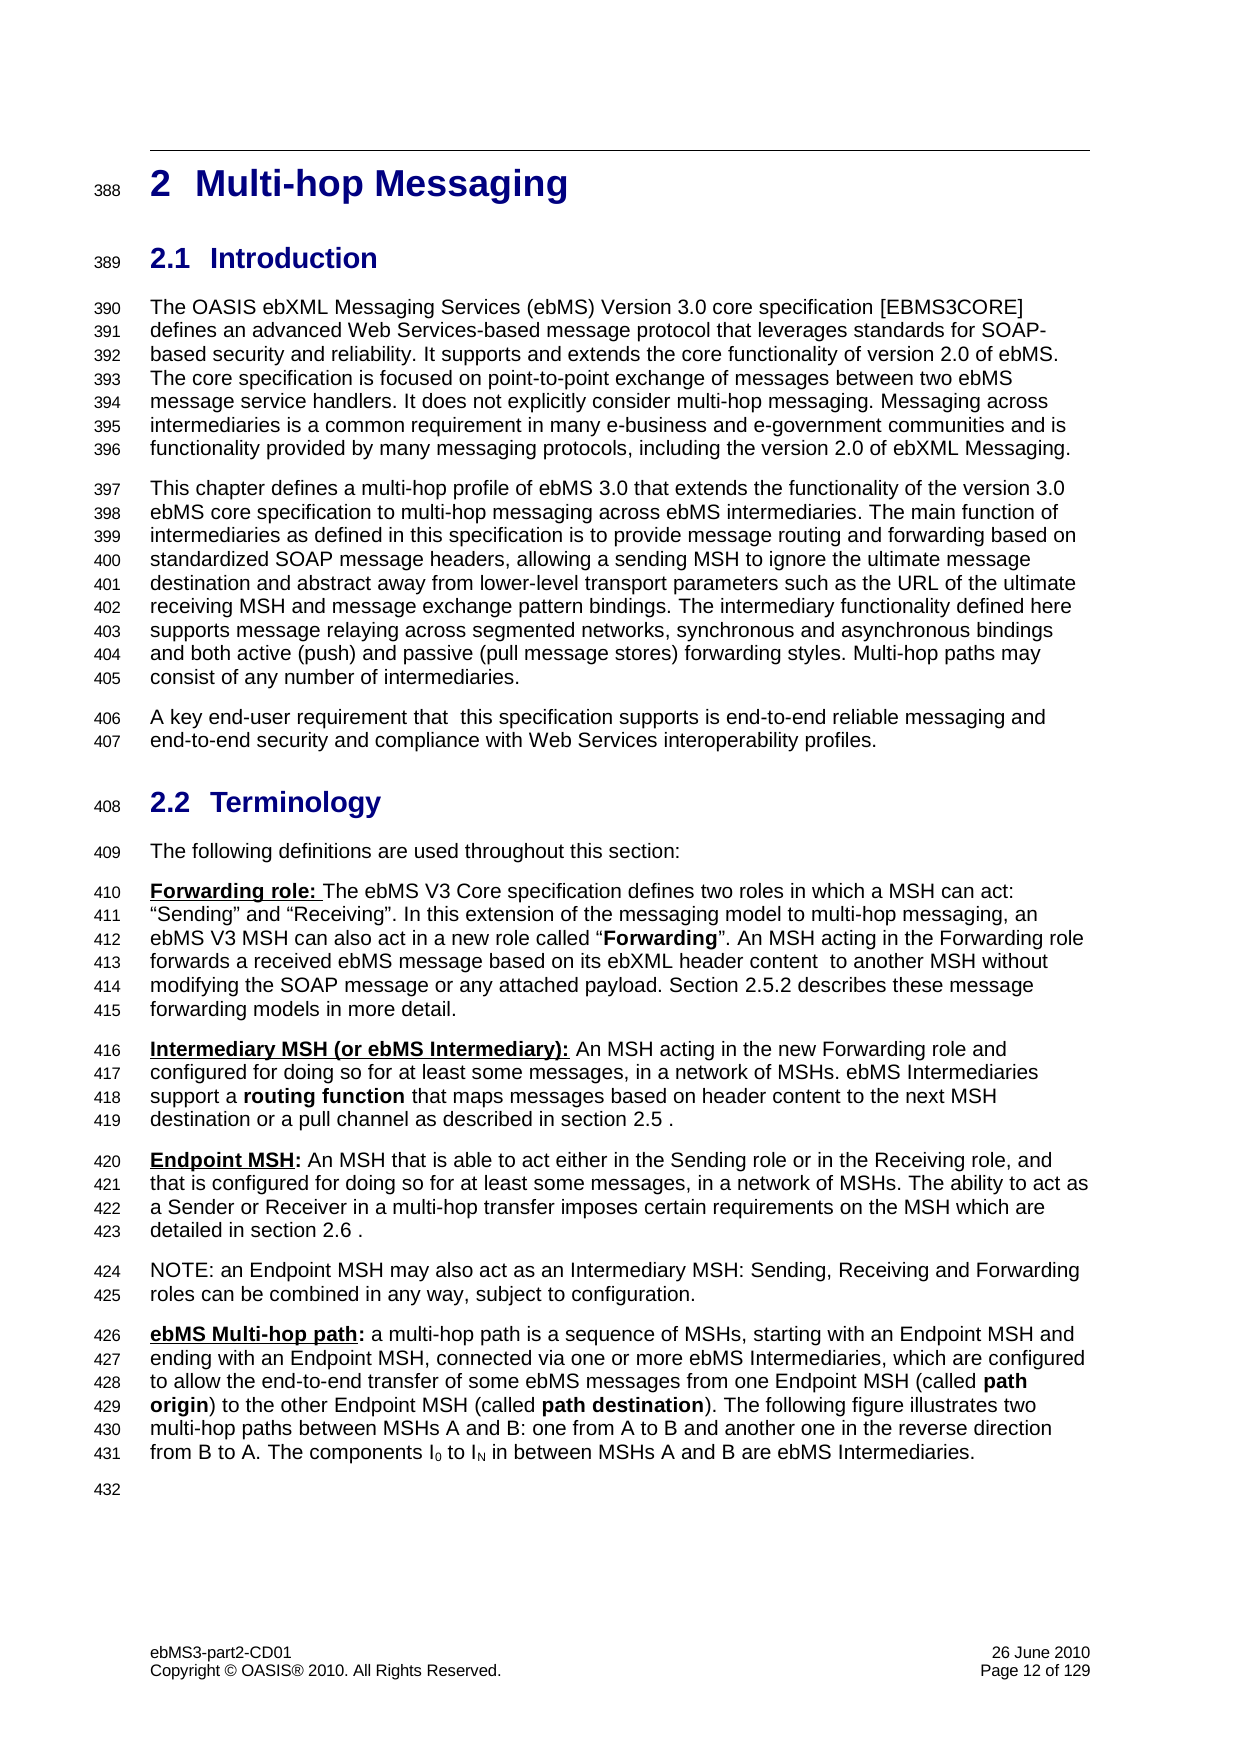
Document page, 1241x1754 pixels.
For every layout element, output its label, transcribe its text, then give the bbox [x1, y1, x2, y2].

text A key end-user requirement that this specification supports is end-to-end reliable messaging and end-to-end security and compliance with Web Services interoperability profiles. [150, 705, 1090, 752]
text Intermediary MSH (or ebMS Intermediary): An MSH acting in the new Forwarding role and configured for doing so for at least some messages, in a network of MSHs. ebMS Intermediaries support a routing function that maps messages based on header content to the next MSH destination or a pull channel as described in section 2.5 . [150, 1037, 1090, 1131]
text Endpoint MSH: An MSH that is able to act either in the Sending role or in the Receiving role, and that is configured for doing so for at least some messages, in a network of MSHs. The ability to act as a Sender or Receiver in a multi-hop transfer imposes certain requirements on the MSH which are detailed in section 2.6 . [150, 1148, 1090, 1242]
subtitle Terminology [150, 786, 1090, 818]
text The OASIS ebXML Messaging Services (ebMS) Version 3.0 core specification [EBMS3CORE] defines an advanced Web Services-based message protocol that leverages standards for SOAP-based security and reliability. It supports and extends the core functionality of version 2.0 of ebMS. The core specification is focused on point-to-point exchange of messages between two ebMS message service handlers. It does not explicitly consider multi-hop messaging. Messaging across intermediaries is a common requirement in many e-business and e-government communities and is functionality provided by many messaging protocols, including the version 2.0 of ebXML Messaging. [150, 295, 1090, 460]
subtitle Multi-hop Messaging [150, 151, 1090, 204]
text NOTE: an Endpoint MSH may also act as an Intermediary MSH: Sending, Receiving and Forwarding roles can be combined in any way, subject to configuration. [150, 1259, 1090, 1306]
text This chapter defines a multi-hop profile of ebMS 3.0 that extends the functionality of the version 3.0 ebMS core specification to multi-hop messaging across ebMS intermediaries. The main function of intermediaries as defined in this specification is to provide message routing and forwarding based on standardized SOAP message headers, allowing a sending MSH to ignore the ultimate message destination and abstract away from lower-level transport parameters such as the URL of the ultimate receiving MSH and message exchange pattern bindings. The intermediary functionality defined here supports message relaying across segmented networks, synchronous and asynchronous bindings and both active (push) and passive (pull message stores) forwarding styles. Multi-hop paths may consist of any number of intermediaries. [150, 477, 1090, 689]
subtitle Introduction [150, 242, 1090, 274]
text The following definitions are used throughout this section: [150, 839, 1090, 863]
text ebMS Multi-hop path: a multi-hop path is a sequence of MSHs, starting with an Endpoint MSH and ending with an Endpoint MSH, connected via one or more ebMS Intermediaries, which are configured to allow the end-to-end transfer of some ebMS messages from one Endpoint MSH (called path origin) to the other Endpoint MSH (called path destination). The following figure illustrates two multi-hop paths between MSHs A and B: one from A to B and another one in the reverse direction from B to A. The components I0 to IN in between MSHs A and B are ebMS Intermediaries. [150, 1323, 1090, 1464]
text Forwarding role: The ebMS V3 Core specification defines two roles in which a MSH can act: “Sending” and “Receiving”. In this extension of the messaging model to multi-hop messaging, an ebMS V3 MSH can also act in a new role called “Forwarding”. An MSH acting in the Forwarding role forwards a received ebMS message based on its ebXML header content to another MSH without modifying the SOAP message or any attached payload. Section 2.5.2 describes these message forwarding models in more detail. [150, 879, 1090, 1021]
